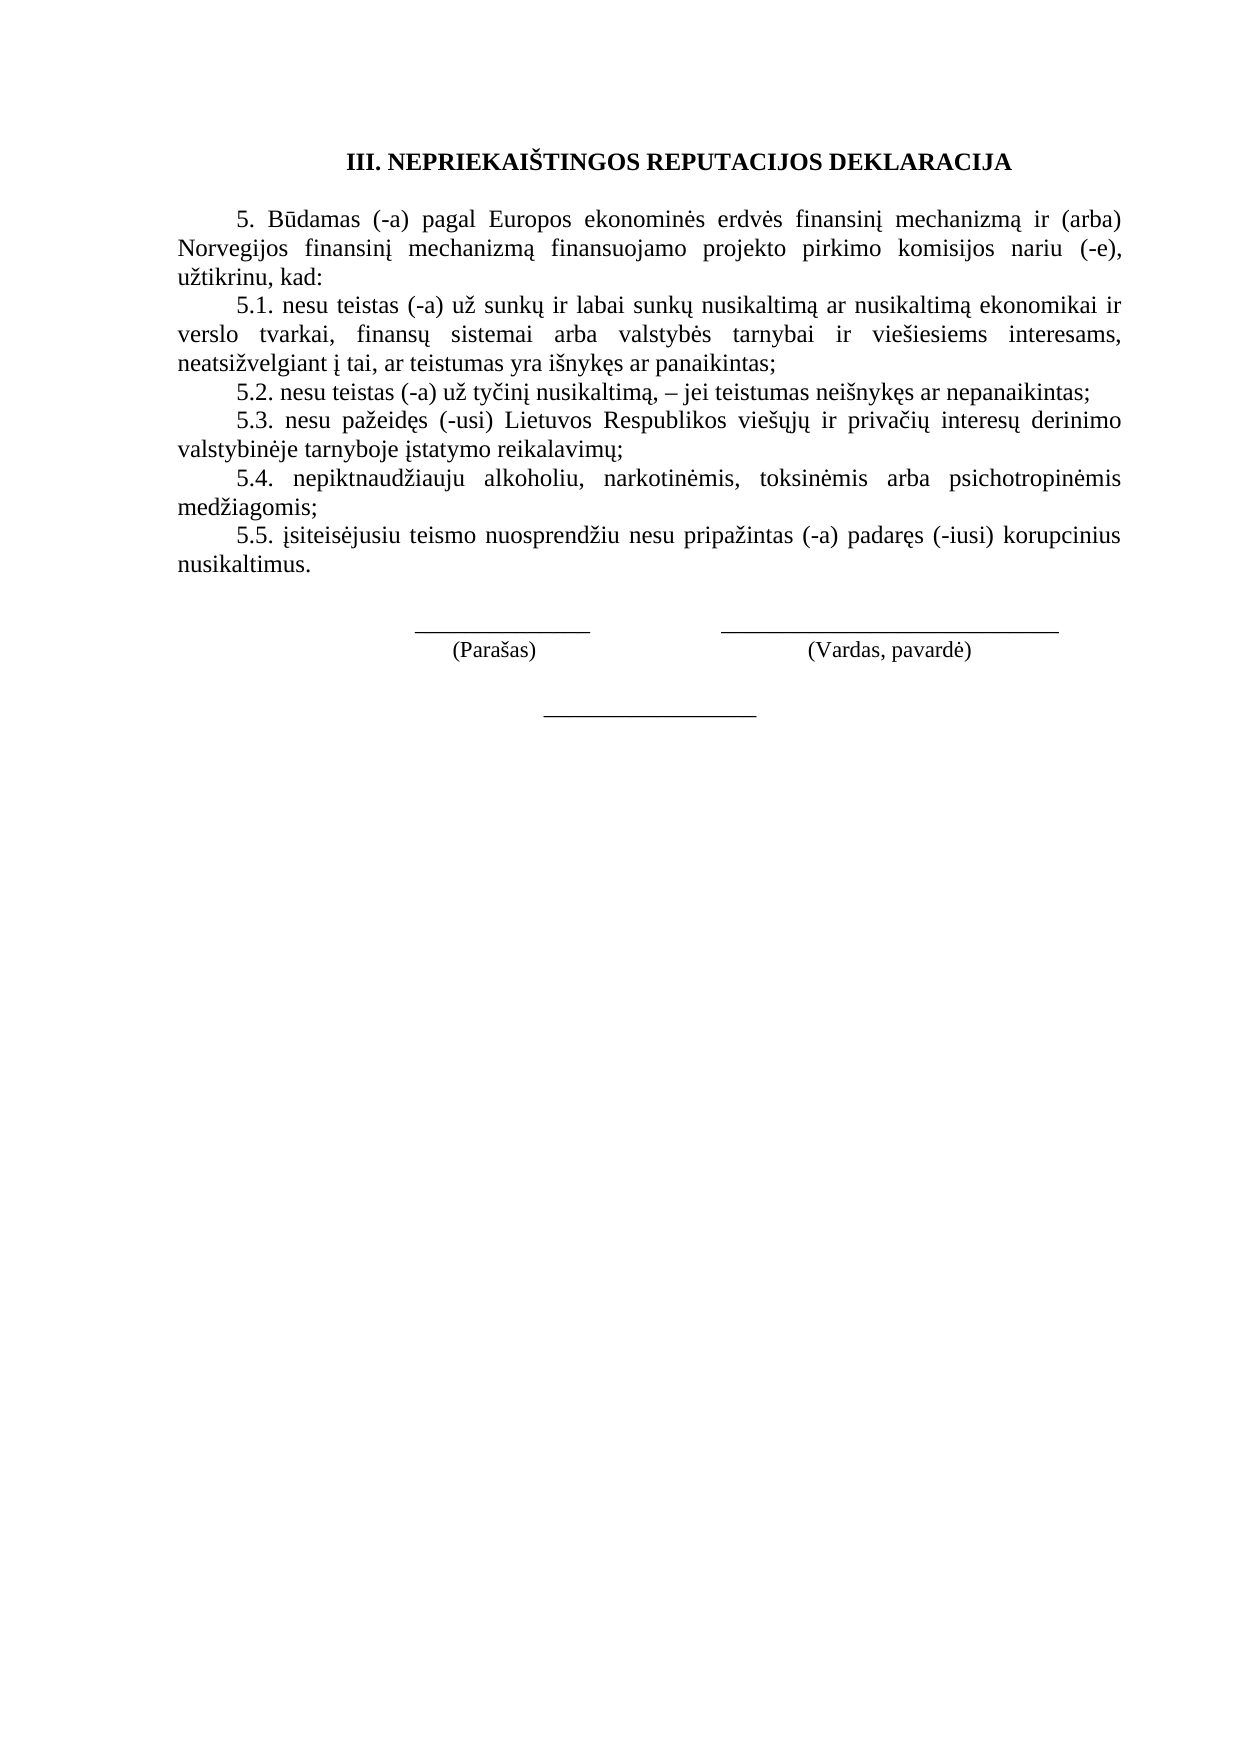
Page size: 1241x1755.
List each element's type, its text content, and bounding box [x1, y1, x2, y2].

text (Parašas) (Vardas, pavardė) [452, 636, 1122, 662]
text III. NEPRIEKAIŠTINGOS REPUTACIJOS DEKLARACIJA [177, 147, 1122, 176]
text 5.4. nepiktnaudžiauju alkoholiu, narkotinėmis, toksinėmis arba psichotropinėmis medžiagomis; [177, 463, 1122, 521]
text ______________ ___________________________ [415, 607, 1122, 636]
text 5.1. nesu teistas (-a) už sunkų ir labai sunkų nusikaltimą ar nusikaltimą ekonomikai ir verslo tvarkai, finansų sistemai arba valstybės tarnybai ir viešiesiems interesams, neatsižvelgiant į tai, ar teistumas yra išnykęs ar panaikintas; [177, 291, 1122, 377]
text 5. Būdamas (-a) pagal Europos ekonominės erdvės finansinį mechanizmą ir (arba) Norvegijos finansinį mechanizmą finansuojamo projekto pirkimo komisijos nariu (-e), užtikrinu, kad: [177, 204, 1122, 291]
text _________________ [177, 691, 1122, 719]
text 5.3. nesu pažeidęs (-usi) Lietuvos Respublikos viešųjų ir privačių interesų derinimo valstybinėje tarnyboje įstatymo reikalavimų; [177, 406, 1122, 463]
text 5.2. nesu teistas (-a) už tyčinį nusikaltimą, – jei teistumas neišnykęs ar nepanaikintas; [177, 377, 1122, 406]
text 5.5. įsiteisėjusiu teismo nuosprendžiu nesu pripažintas (-a) padaręs (-iusi) korupcinius nusikaltimus. [177, 521, 1122, 578]
